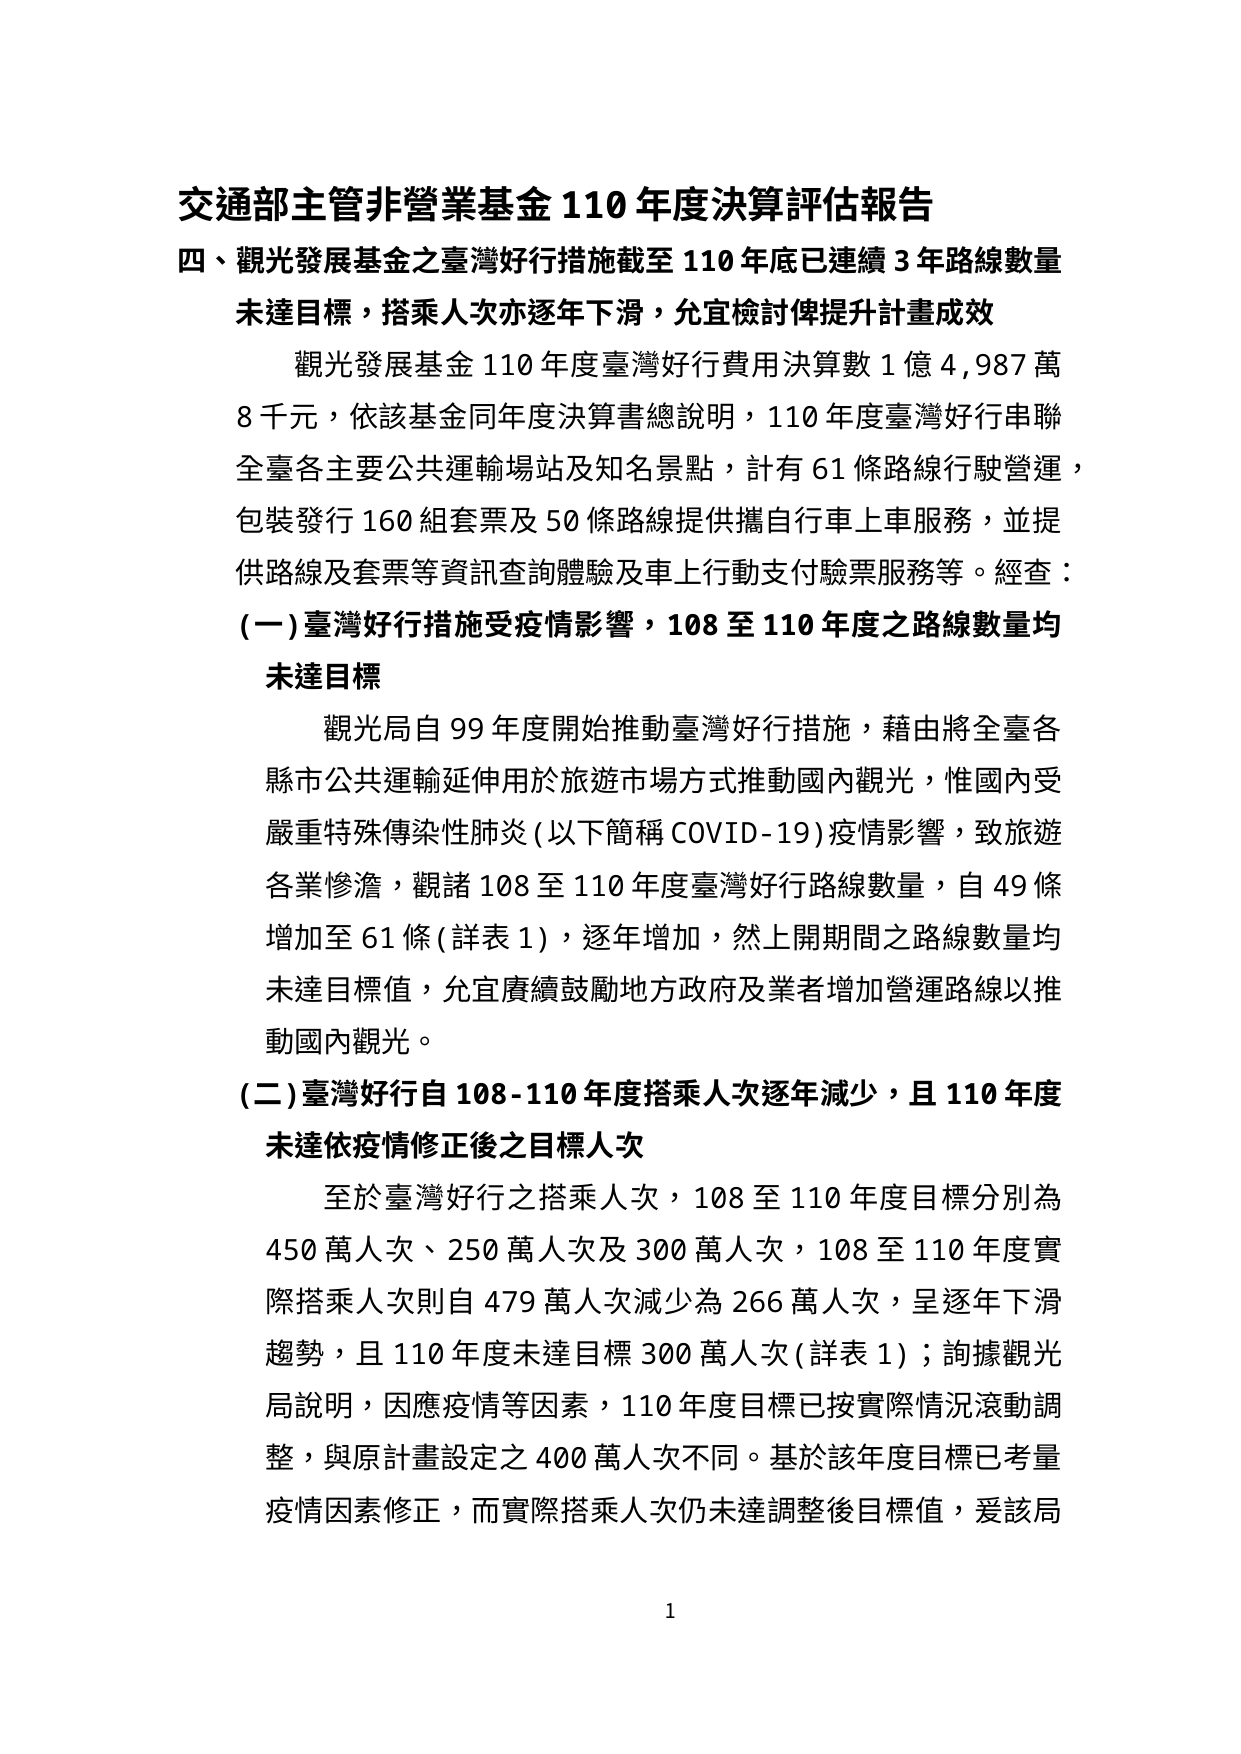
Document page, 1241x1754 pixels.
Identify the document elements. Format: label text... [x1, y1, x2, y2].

text 至於臺灣好行之搭乘人次，108至110年度目標分別為450萬人次、250萬人次及300萬人次，108至110年度實際搭乘人次則自479萬人次減少為266萬人次，呈逐年下滑趨勢，且110年度未達目標300萬人次(詳表1)；詢據觀光局說明，因應疫情等因素，110年度目標已按實際情況滾動調整，與原計畫設定之400萬人次不同。基於該年度目標已考量疫情因素修正，而實際搭乘人次仍未達調整後目標值，爰該局 [265, 1167, 1063, 1531]
text (一)臺灣好行措施受疫情影響，108至110年度之路線數量均未達目標 [236, 594, 1063, 698]
text (二)臺灣好行自108-110年度搭乘人次逐年減少，且110年度未達依疫情修正後之目標人次 [236, 1063, 1063, 1167]
text 觀光局自99年度開始推動臺灣好行措施，藉由將全臺各縣市公共運輸延伸用於旅遊市場方式推動國內觀光，惟國內受嚴重特殊傳染性肺炎(以下簡稱COVID-19)疫情影響，致旅遊各業慘澹，觀諸108至110年度臺灣好行路線數量，自49條增加至61條(詳表1)，逐年增加，然上開期間之路線數量均未達目標值，允宜賡續鼓勵地方政府及業者增加營運路線以推動國內觀光。 [265, 698, 1063, 1063]
text 交通部主管非營業基金110年度決算評估報告 [177, 177, 1063, 229]
text 觀光發展基金110年度臺灣好行費用決算數1億4,987萬8千元，依該基金同年度決算書總說明，110年度臺灣好行串聯全臺各主要公共運輸場站及知名景點，計有61條路線行駛營運，包裝發行160組套票及50條路線提供攜自行車上車服務，並提供路線及套票等資訊查詢體驗及車上行動支付驗票服務等。經查： [236, 333, 1063, 594]
text 四、觀光發展基金之臺灣好行措施截至110年底已連續3年路線數量未達目標，搭乘人次亦逐年下滑，允宜檢討俾提升計畫成效 [177, 229, 1063, 333]
